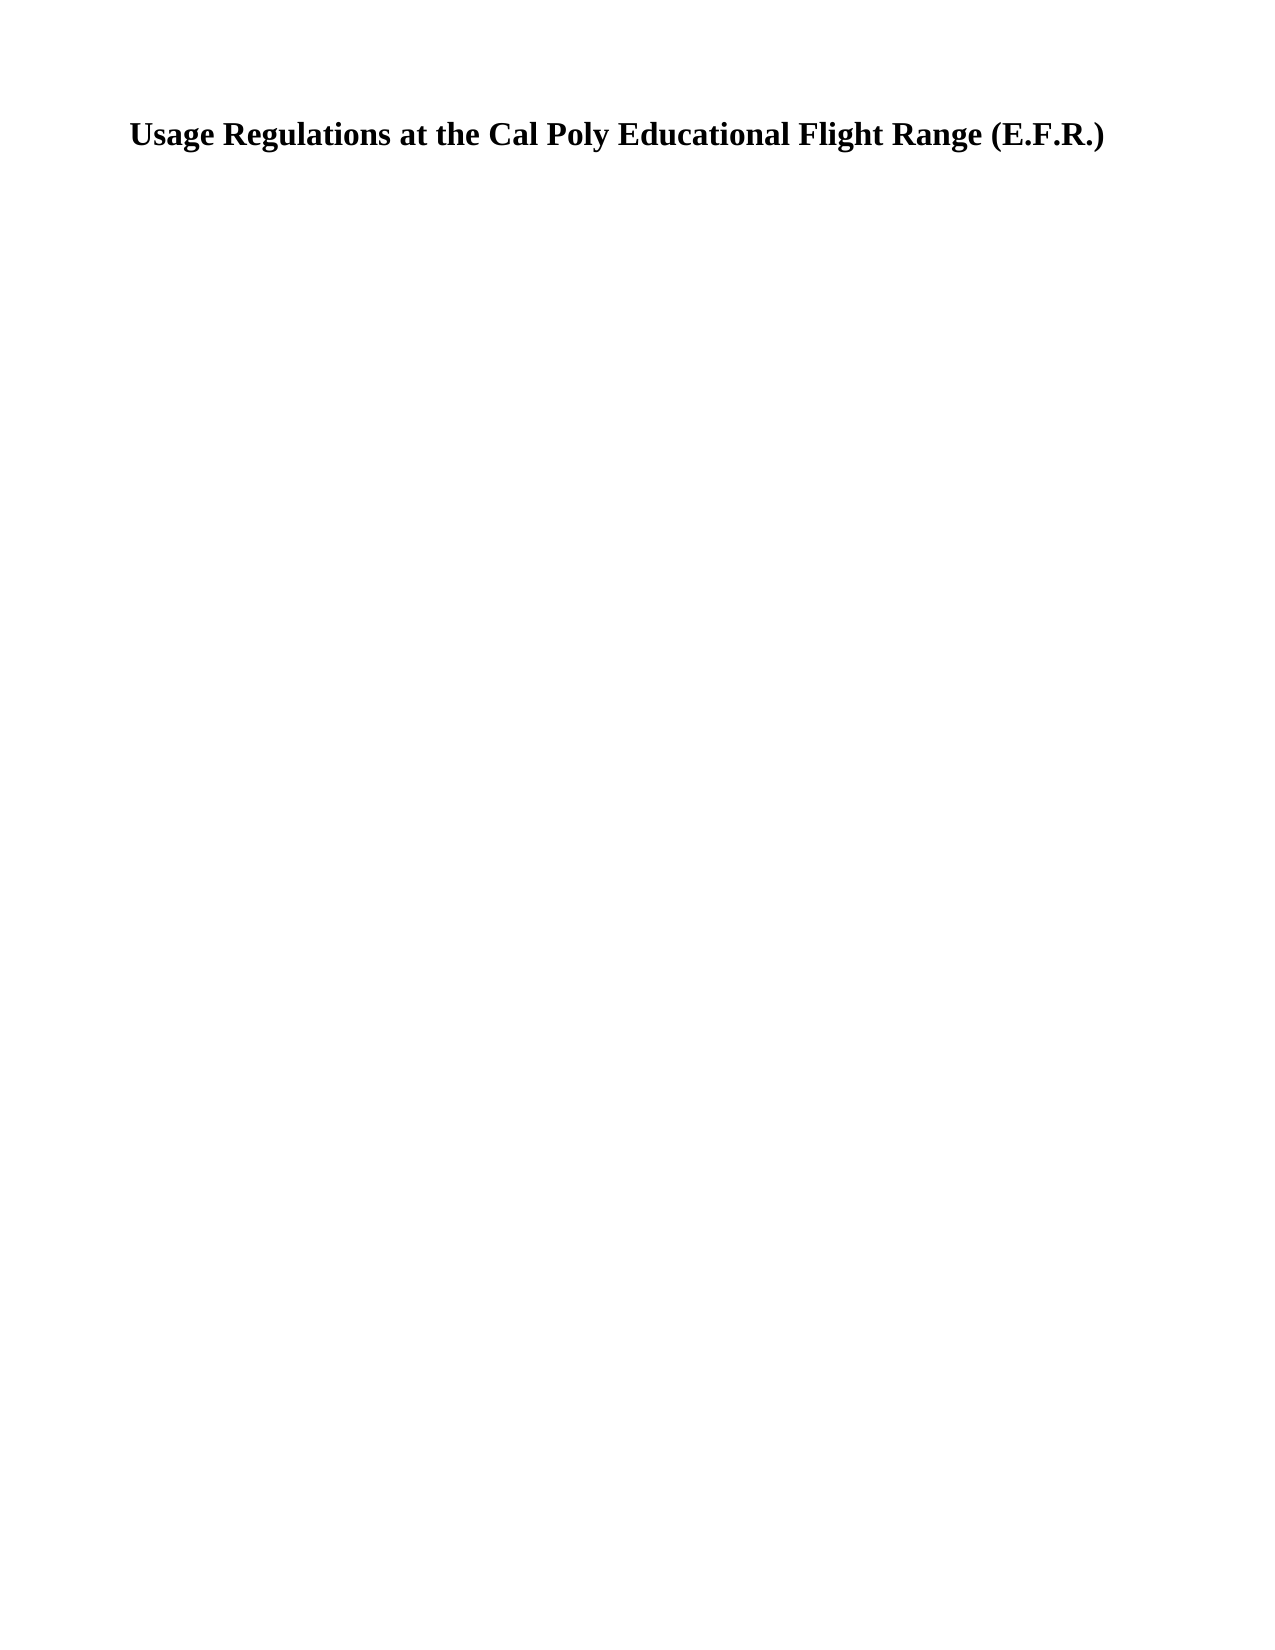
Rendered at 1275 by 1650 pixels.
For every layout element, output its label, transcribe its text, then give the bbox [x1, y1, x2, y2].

text Usage Regulations at the Cal Poly Educational Flight Range (E.F.R.) [129, 114, 1179, 153]
